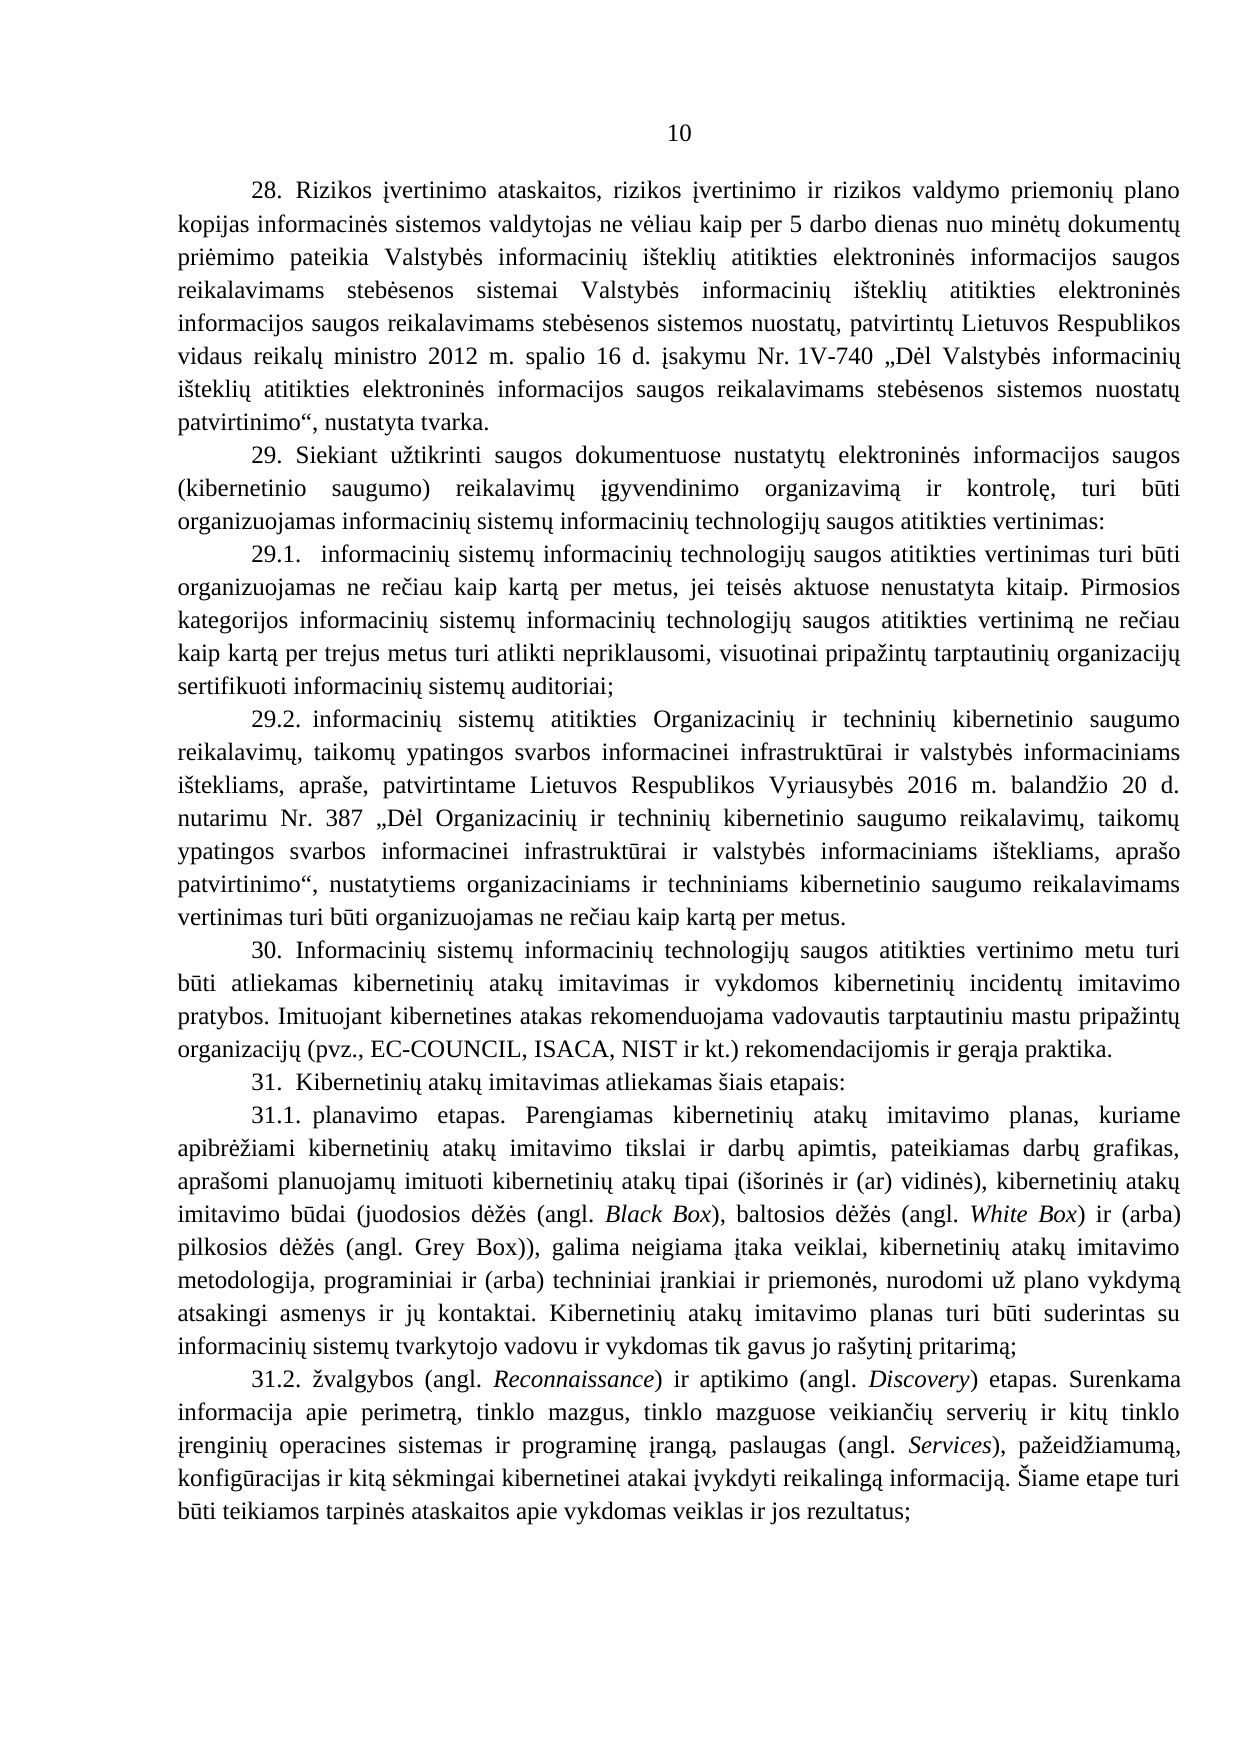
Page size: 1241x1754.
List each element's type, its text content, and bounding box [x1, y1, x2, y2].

text 31.1. planavimo etapas. Parengiamas kibernetinių atakų imitavimo planas, kuriame apibrėžiami kibernetinių atakų imitavimo tikslai ir darbų apimtis, pateikiamas darbų grafikas, aprašomi planuojamų imituoti kibernetinių atakų tipai (išorinės ir (ar) vidinės), kibernetinių atakų imitavimo būdai (juodosios dėžės (angl. Black Box), baltosios dėžės (angl. White Box) ir (arba) pilkosios dėžės (angl. Grey Box)), galima neigiama įtaka veiklai, kibernetinių atakų imitavimo metodologija, programiniai ir (arba) techniniai įrankiai ir priemonės, nurodomi už plano vykdymą atsakingi asmenys ir jų kontaktai. Kibernetinių atakų imitavimo planas turi būti suderintas su informacinių sistemų tvarkytojo vadovu ir vykdomas tik gavus jo rašytinį pritarimą; [177, 1100, 1181, 1360]
text 30. Informacinių sistemų informacinių technologijų saugos atitikties vertinimo metu turi būti atliekamas kibernetinių atakų imitavimas ir vykdomos kibernetinių incidentų imitavimo pratybos. Imituojant kibernetines atakas rekomenduojama vadovautis tarptautiniu mastu pripažintų organizacijų (pvz., EC-COUNCIL, ISACA, NIST ir kt.) rekomendacijomis ir gerąja praktika. [177, 935, 1181, 1063]
text 29.1. informacinių sistemų informacinių technologijų saugos atitikties vertinimas turi būti organizuojamas ne rečiau kaip kartą per metus, jei teisės aktuose nenustatyta kitaip. Pirmosios kategorijos informacinių sistemų informacinių technologijų saugos atitikties vertinimą ne rečiau kaip kartą per trejus metus turi atlikti nepriklausomi, visuotinai pripažintų tarptautinių organizacijų sertifikuoti informacinių sistemų auditoriai; [177, 539, 1181, 700]
text 29.2. informacinių sistemų atitikties Organizacinių ir techninių kibernetinio saugumo reikalavimų, taikomų ypatingos svarbos informacinei infrastruktūrai ir valstybės informaciniams ištekliams, apraše, patvirtintame Lietuvos Respublikos Vyriausybės 2016 m. balandžio 20 d. nutarimu Nr. 387 „Dėl Organizacinių ir techninių kibernetinio saugumo reikalavimų, taikomų ypatingos svarbos informacinei infrastruktūrai ir valstybės informaciniams ištekliams, aprašo patvirtinimo“, nustatytiems organizaciniams ir techniniams kibernetinio saugumo reikalavimams vertinimas turi būti organizuojamas ne rečiau kaip kartą per metus. [177, 704, 1181, 931]
text 31. Kibernetinių atakų imitavimas atliekamas šiais etapais: [177, 1067, 1181, 1096]
text 31.2. žvalgybos (angl. Reconnaissance) ir aptikimo (angl. Discovery) etapas. Surenkama informacija apie perimetrą, tinklo mazgus, tinklo mazguose veikiančių serverių ir kitų tinklo įrenginių operacines sistemas ir programinę įrangą, paslaugas (angl. Services), pažeidžiamumą, konfigūracijas ir kitą sėkmingai kibernetinei atakai įvykdyti reikalingą informaciją. Šiame etape turi būti teikiamos tarpinės ataskaitos apie vykdomas veiklas ir jos rezultatus; [177, 1364, 1181, 1525]
text 28. Rizikos įvertinimo ataskaitos, rizikos įvertinimo ir rizikos valdymo priemonių plano kopijas informacinės sistemos valdytojas ne vėliau kaip per 5 darbo dienas nuo minėtų dokumentų priėmimo pateikia Valstybės informacinių išteklių atitikties elektroninės informacijos saugos reikalavimams stebėsenos sistemai Valstybės informacinių išteklių atitikties elektroninės informacijos saugos reikalavimams stebėsenos sistemos nuostatų, patvirtintų Lietuvos Respublikos vidaus reikalų ministro 2012 m. spalio 16 d. įsakymu Nr. 1V-740 „Dėl Valstybės informacinių išteklių atitikties elektroninės informacijos saugos reikalavimams stebėsenos sistemos nuostatų patvirtinimo“, nustatyta tvarka. [177, 176, 1181, 436]
text 29. Siekiant užtikrinti saugos dokumentuose nustatytų elektroninės informacijos saugos (kibernetinio saugumo) reikalavimų įgyvendinimo organizavimą ir kontrolę, turi būti organizuojamas informacinių sistemų informacinių technologijų saugos atitikties vertinimas: [177, 440, 1181, 534]
